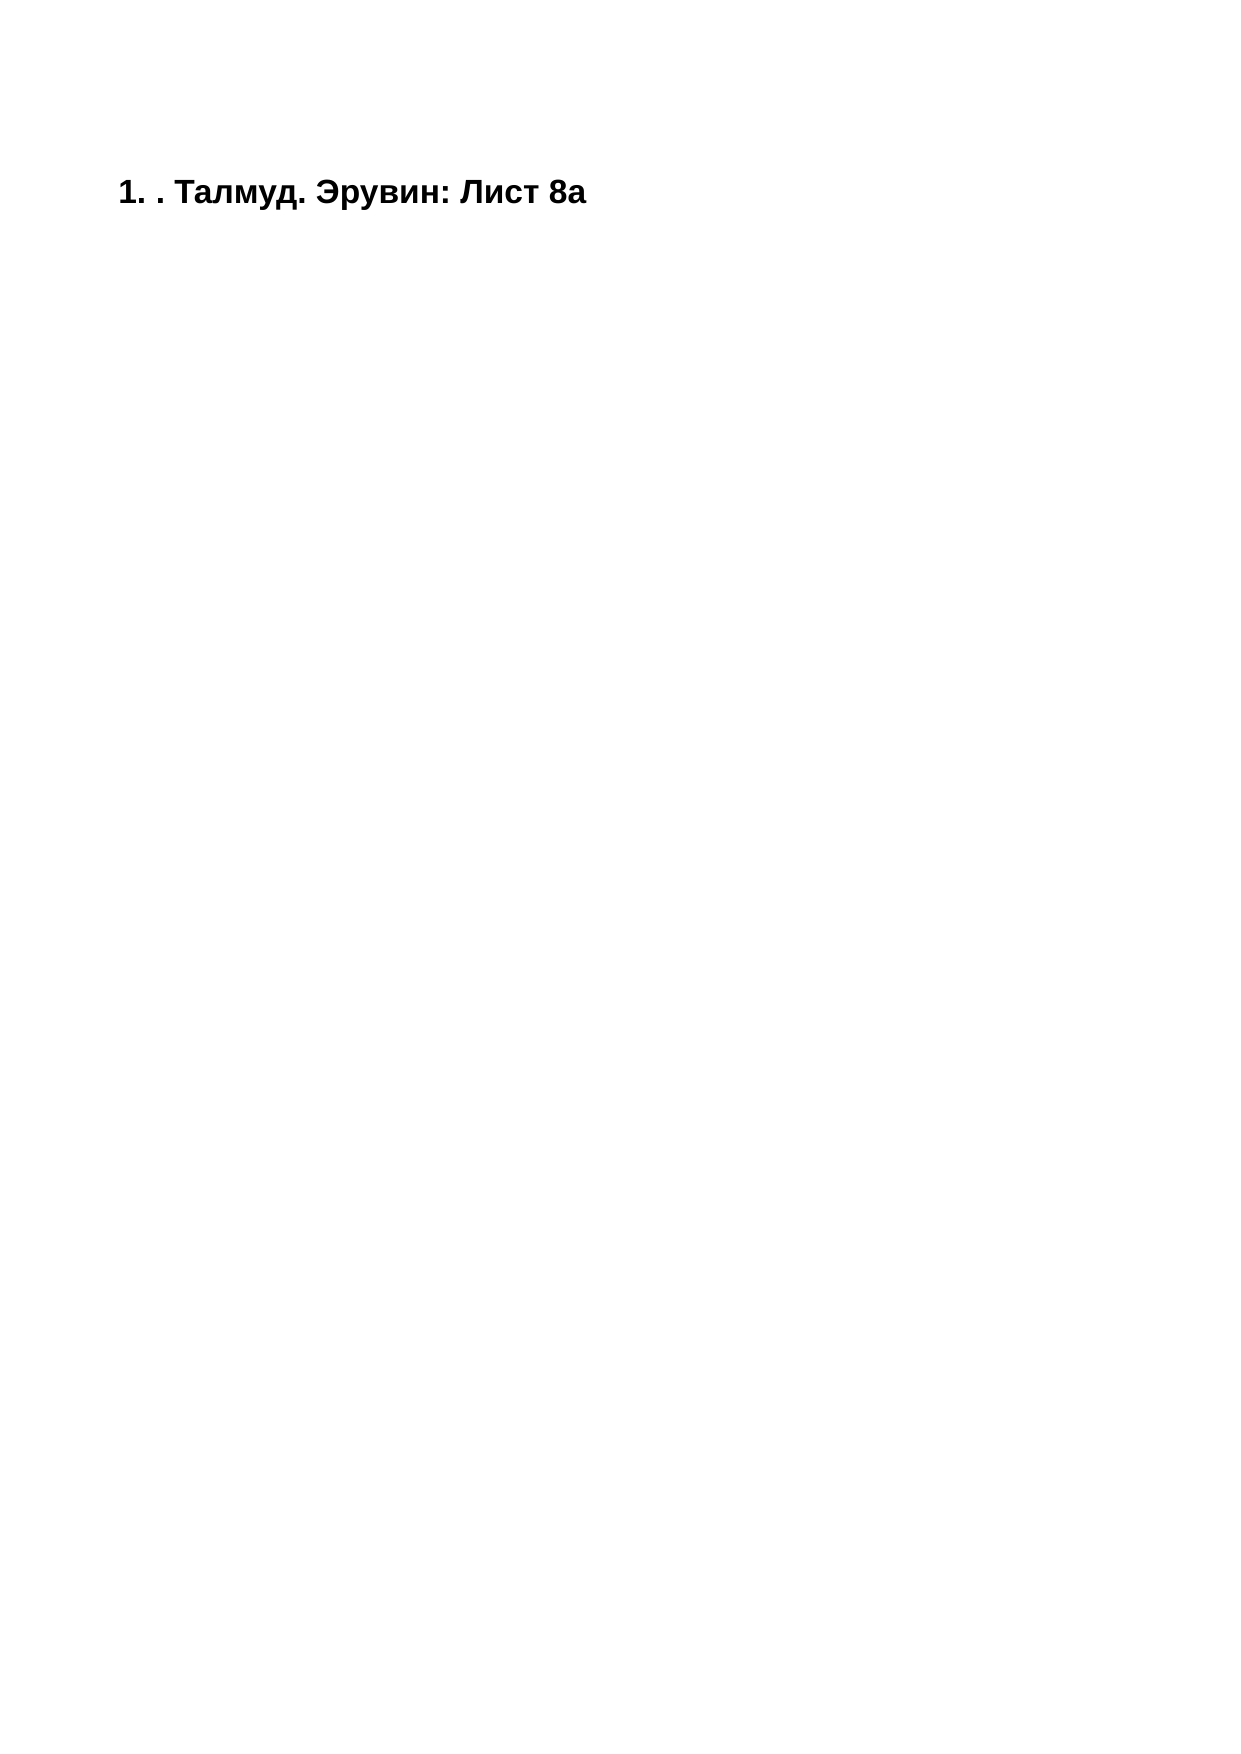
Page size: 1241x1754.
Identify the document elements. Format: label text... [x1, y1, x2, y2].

subtitle . Талмуд. Эрувин: Лист 8a [118, 147, 1122, 176]
